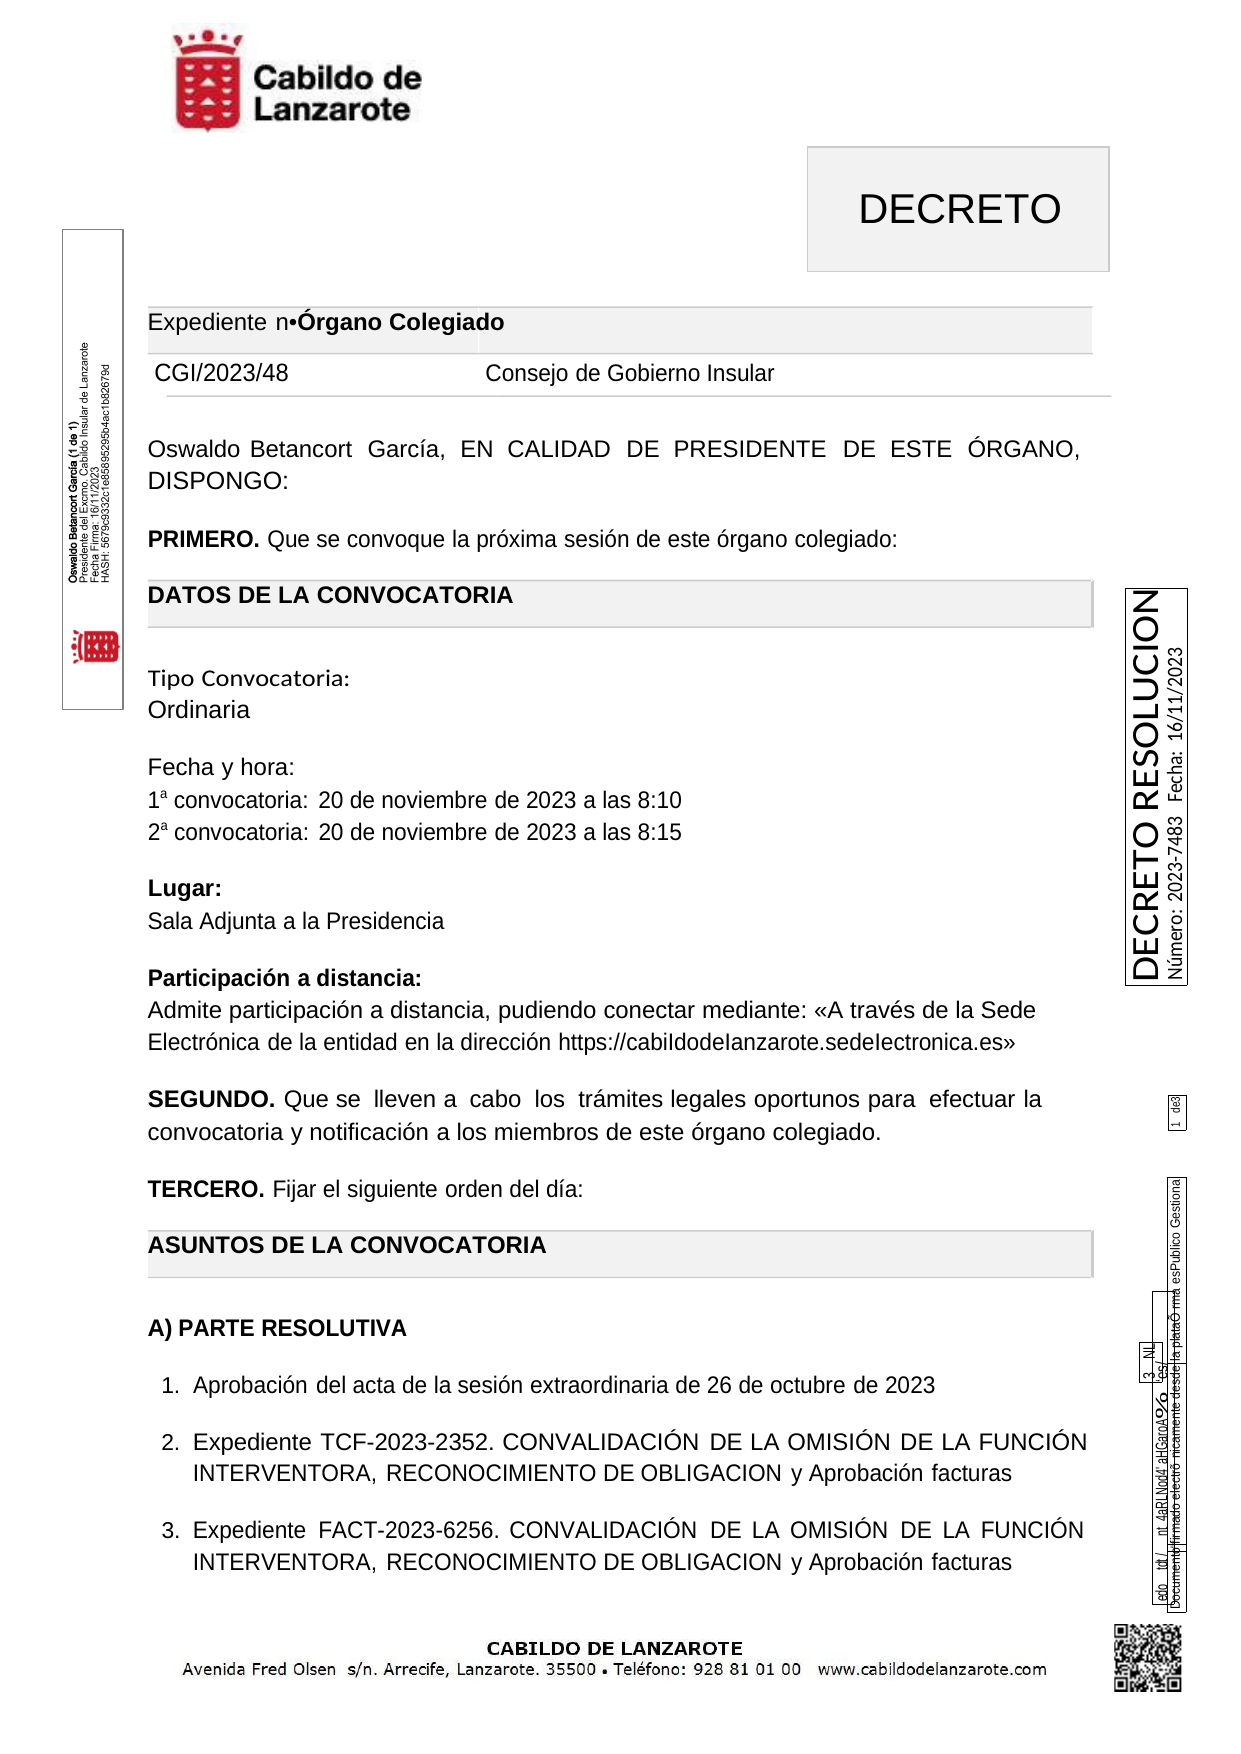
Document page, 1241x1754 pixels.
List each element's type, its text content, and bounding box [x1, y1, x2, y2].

text Documento firmado electrõ nicamente desde [1168, 1552, 1183, 1612]
list Expediente FACT-2023-6256. CONVALIDACIÓN DE LA OMISIÓN DE LA FUNCIÓN INTERVENTORA, RECONOCIMIENTO DE OBLIGACION y Aprobación facturas [161, 1516, 1091, 1575]
subtitle Participación a distancia: [148, 964, 1105, 991]
text Sala Adjunta a la Presidencia [147, 907, 1105, 934]
list Aprobación del acta de la sesión extraordinaria de 26 de octubre de 2023 [161, 1371, 1105, 1398]
subtitle Ordinaria [147, 695, 1105, 723]
subtitle Lugar: [148, 874, 1105, 902]
text DECRETO RESOLUCION [1126, 590, 1163, 985]
subtitle DISPONGO: [147, 466, 1105, 495]
subtitle PARTE RESOLUTIVA [147, 1314, 1105, 1341]
picture [172, 1639, 1048, 1681]
text la plataÕ rma esPublico Gestiona [1168, 1179, 1183, 1363]
text Tipo Convocatoria: [148, 663, 1105, 692]
text SEGUNDO. Que se lleven a cabo los trámites legales oportunos para efectuar la convocatoria y notificación a los miembros de este órgano colegiado. [147, 1085, 1105, 1146]
text Número: 2023-7483 Fecha: 16/11/2023 [1163, 592, 1185, 985]
text Fecha y hora: [147, 753, 1105, 781]
picture [170, 23, 422, 133]
text Oswaldo Betancort García, EN CALIDAD DE PRESIDENTE DE ESTE ÓRGANO, [147, 435, 1105, 462]
text 1a convocatoria: 20 de noviembre de 2023 a las 8:10 2a convocatoria: 20 de noviembre de 2023 a las 8:15 [147, 786, 699, 845]
list Expediente TCF-2023-2352. CONVALIDACIÓN DE LA OMISIÓN DE LA FUNCIÓN INTERVENTORA, RECONOCIMIENTO DE OBLIGACION y Aprobación facturas [161, 1428, 1091, 1487]
picture [1114, 1624, 1182, 1692]
text PRIMERO. Que se convoque la próxima sesión de este órgano colegiado: [148, 524, 1105, 552]
text Documento firmado electrõ nicamente desde [1168, 1366, 1183, 1544]
text 3 NL [1140, 1344, 1152, 1382]
text edo tdt / nt 4 aRLNod4' aHGaroA % ‘es/ [1153, 1293, 1167, 1604]
picture [68, 342, 109, 583]
text Admite participación a distancia, pudiendo conectar mediante: «A través de la Sede Electrónica de la entidad en la dirección https://cabiIdodeIanzarote.sedeIectronica.es» [147, 996, 1105, 1056]
text CGI/2023/48 Consejo de Gobierno Insular [154, 305, 1105, 387]
text “ [1168, 1547, 1183, 1551]
text TERCERO. Fijar el siguiente orden del día: [147, 1175, 1105, 1203]
picture [68, 627, 122, 665]
text DECRETO [858, 185, 1108, 233]
text 1 de3 [1169, 1097, 1182, 1130]
